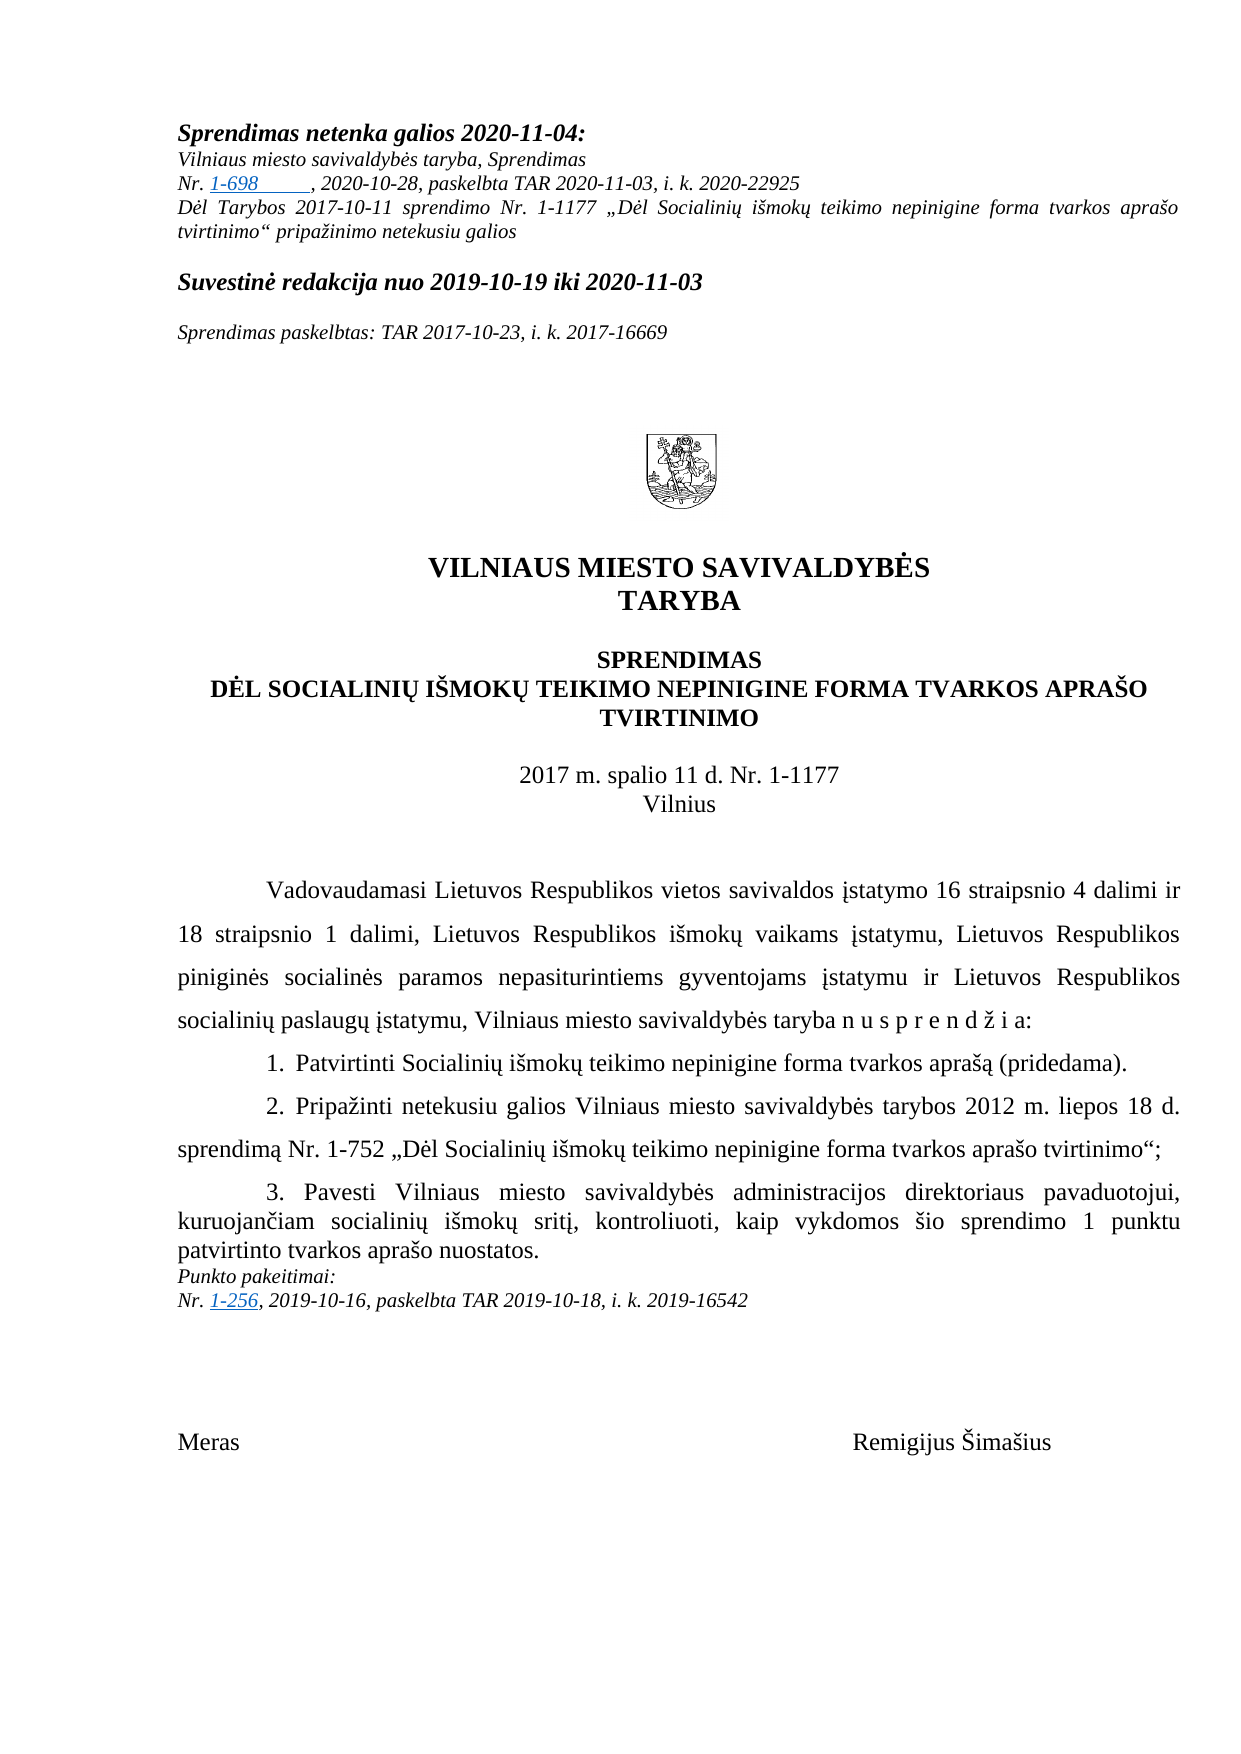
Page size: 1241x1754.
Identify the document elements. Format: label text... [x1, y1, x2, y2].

text Nr. 1-256, 2019-10-16, paskelbta TAR 2019-10-18, i. k. 2019-16542 [177, 1288, 1181, 1312]
text Suvestinė redakcija nuo 2019-10-19 iki 2020-11-03 [177, 267, 1181, 296]
text Dėl Tarybos 2017-10-11 sprendimo Nr. 1-1177 „Dėl Socialinių išmokų teikimo nepinigine forma tvarkos aprašo tvirtinimo“ pripažinimo netekusiu galios [177, 195, 1181, 243]
text Sprendimas paskelbtas: TAR 2017-10-23, i. k. 2017-16669 [177, 320, 1181, 344]
text Nr. 1-698 , 2020-10-28, paskelbta TAR 2020-11-03, i. k. 2020-22925 [177, 171, 1181, 195]
text Vilnius [177, 789, 1181, 818]
text SPRENDIMAS [177, 646, 1181, 674]
text 3. Pavesti Vilniaus miesto savivaldybės administracijos direktoriaus pavaduotojui, kuruojančiam socialinių išmokų sritį, kontroliuoti, kaip vykdomos šio sprendimo 1 punktu patvirtinto tvarkos aprašo nuostatos. [177, 1177, 1181, 1264]
text DĖL SOCIALINIŲ IŠMOKŲ TEIKIMO NEPINIGINE FORMA TVARKOS APRAŠO TVIRTINIMO [177, 674, 1181, 732]
text 1. Patvirtinti Socialinių išmokų teikimo nepinigine forma tvarkos aprašą (pridedama). [177, 1048, 1181, 1077]
text Punkto pakeitimai: [177, 1264, 1181, 1288]
text Vilniaus miesto savivaldybės taryba, Sprendimas [177, 147, 1181, 171]
text Meras Remigijus Šimašius [177, 1427, 1181, 1456]
text Vadovaudamasi Lietuvos Respublikos vietos savivaldos įstatymo 16 straipsnio 4 dalimi ir 18 straipsnio 1 dalimi, Lietuvos Respublikos išmokų vaikams įstatymu, Lietuvos Respublikos piniginės socialinės paramos nepasiturintiems gyventojams įstatymu ir Lietuvos Respublikos socialinių paslaugų įstatymu, Vilniaus miesto savivaldybės taryba n u s p r e n d ž i a: [177, 876, 1181, 1034]
text Sprendimas netenka galios 2020-11-04: [177, 118, 1181, 147]
text 2. Pripažinti netekusiu galios Vilniaus miesto savivaldybės tarybos 2012 m. liepos 18 d. sprendimą Nr. 1-752 „Dėl Socialinių išmokų teikimo nepinigine forma tvarkos aprašo tvirtinimo“; [177, 1091, 1181, 1163]
text TARYBA [177, 583, 1181, 617]
text VILNIAUS MIESTO SAVIVALDYBĖS [177, 550, 1181, 583]
text 2017 m. spalio 11 d. Nr. 1-1177 [177, 761, 1181, 789]
